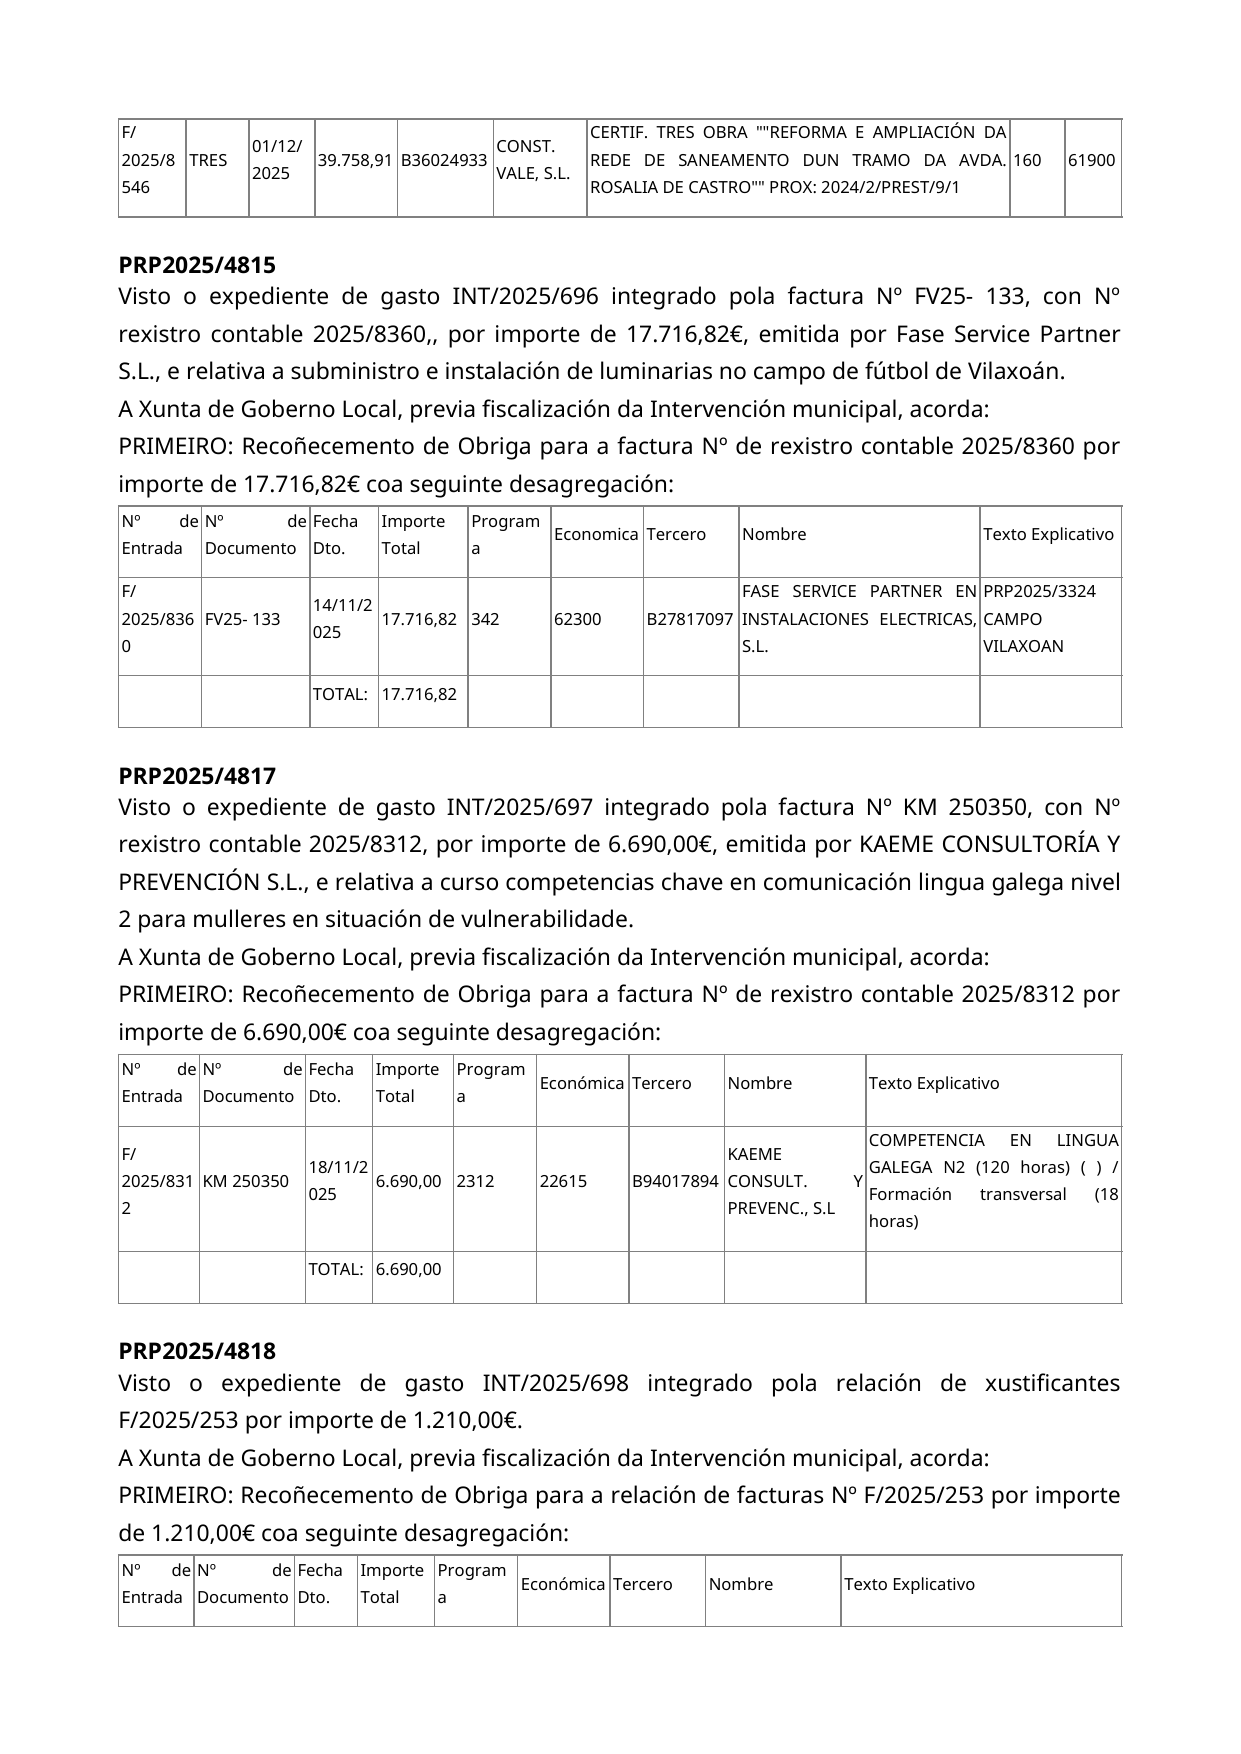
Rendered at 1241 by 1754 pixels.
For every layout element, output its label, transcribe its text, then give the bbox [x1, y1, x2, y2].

table_cell FASE SERVICE PARTNER EN INSTALACIONES ELECTRICAS, S.L. [740, 578, 979, 675]
table_cell 6.690,00 [373, 1127, 453, 1251]
table_cell 39.758,91 [316, 120, 397, 216]
table_cell [119, 676, 201, 727]
text A Xunta de Goberno Local, previa fiscalización da Intervención municipal, acorda: [118, 941, 1122, 972]
text Visto o expediente de gasto INT/2025/697 integrado pola factura Nº KM 250350, con Nº rexistro contable 2025/8312, por importe de 6.690,00€, emitida por KAEME CONSULTORÍA Y PREVENCIÓN S.L., e relativa a curso competencias chave en comunicación lingua galega nivel 2 para mulleres en situación de vulnerabilidade. [118, 791, 1122, 935]
table_cell B27817097 [644, 578, 738, 675]
table_cell [202, 676, 309, 727]
table_header Fecha Dto. [311, 507, 378, 577]
table_cell F/2025/8546 [119, 120, 185, 216]
table_header Nº de Entrada [119, 1055, 199, 1126]
table_header Económica [518, 1556, 609, 1626]
table_cell F/2025/8312 [119, 1127, 199, 1251]
text PRIMEIRO: Recoñecemento de Obriga para a factura Nº de rexistro contable 2025/8360 por importe de 17.716,82€ coa seguinte desagregación: [118, 430, 1122, 499]
table_cell [469, 676, 550, 727]
table_cell [867, 1252, 1121, 1302]
table_cell [981, 676, 1121, 727]
text Visto o expediente de gasto INT/2025/696 integrado pola factura Nº FV25- 133, con Nº rexistro contable 2025/8360,, por importe de 17.716,82€, emitida por Fase Service Partner S.L., e relativa a subministro e instalación de luminarias no campo de fútbol de Vilaxoán. [118, 280, 1122, 386]
table_cell 2312 [454, 1127, 536, 1251]
table_header Fecha Dto. [306, 1055, 372, 1126]
table_cell TOTAL: [306, 1252, 372, 1302]
text PRP2025/4815 [118, 249, 1122, 280]
table_header Nº de Documento [202, 507, 309, 577]
table_cell [119, 1252, 199, 1302]
table_cell 22615 [537, 1127, 628, 1251]
table_header Programa [435, 1556, 517, 1626]
table_header Nombre [706, 1556, 840, 1626]
table_header Texto Explicativo [867, 1055, 1121, 1126]
table_cell 14/11/2025 [311, 578, 378, 675]
text A Xunta de Goberno Local, previa fiscalización da Intervención municipal, acorda: [118, 1442, 1122, 1473]
text PRP2025/4817 [118, 760, 1122, 791]
table_cell PRP2025/3324 CAMPO VILAXOAN [981, 578, 1121, 675]
table_header Tercero [611, 1556, 705, 1626]
text Visto o expediente de gasto INT/2025/698 integrado pola relación de xustificantes F/2025/253 por importe de 1.210,00€. [118, 1367, 1122, 1435]
table_cell [740, 676, 979, 727]
table_header Importe Total [379, 507, 467, 577]
table_header Importe Total [373, 1055, 453, 1126]
table_header Programa [469, 507, 550, 577]
text PRIMEIRO: Recoñecemento de Obriga para a factura Nº de rexistro contable 2025/8312 por importe de 6.690,00€ coa seguinte desagregación: [118, 978, 1122, 1047]
table_header Tercero [630, 1055, 724, 1126]
table_header Nº de Documento [200, 1055, 305, 1126]
table_cell 6.690,00 [373, 1252, 453, 1302]
table_cell 61900 [1066, 120, 1121, 216]
table_cell CONST. VALE, S.L. [494, 120, 586, 216]
table_cell 160 [1011, 120, 1064, 216]
table_cell [725, 1252, 865, 1302]
table_cell COMPETENCIA EN LINGUA GALEGA N2 (120 horas) ( ) / Formación transversal (18 horas) [867, 1127, 1121, 1251]
table_cell 342 [469, 578, 550, 675]
table_cell 01/12/2025 [250, 120, 314, 216]
table_cell [630, 1252, 724, 1302]
table_header Importe Total [358, 1556, 434, 1626]
table_cell 17.716,82 [379, 676, 467, 727]
table_cell CERTIF. TRES OBRA ""REFORMA E AMPLIACIÓN DA REDE DE SANEAMENTO DUN TRAMO DA AVDA. ROSALIA DE CASTRO"" PROX: 2024/2/PREST/9/1 [588, 120, 1009, 216]
table_header Fecha Dto. [295, 1556, 357, 1626]
table_cell 17.716,82 [379, 578, 467, 675]
table_cell TRES [187, 120, 248, 216]
table_header Programa [454, 1055, 536, 1126]
table_cell KAEME CONSULT. Y PREVENC., S.L [725, 1127, 865, 1251]
table_header Nombre [725, 1055, 865, 1126]
table_header Nombre [740, 507, 979, 577]
table_cell FV25- 133 [202, 578, 309, 675]
table_header Texto Explicativo [842, 1556, 1121, 1626]
text A Xunta de Goberno Local, previa fiscalización da Intervención municipal, acorda: [118, 392, 1122, 424]
table_header Nº de Entrada [119, 507, 201, 577]
table_cell 62300 [552, 578, 643, 675]
text PRP2025/4818 [118, 1335, 1122, 1367]
table_cell B36024933 [398, 120, 493, 216]
table_header Tercero [644, 507, 738, 577]
table_cell KM 250350 [200, 1127, 305, 1251]
table_cell [200, 1252, 305, 1302]
table_header Texto Explicativo [981, 507, 1121, 577]
table_header Económica [537, 1055, 628, 1126]
text PRIMEIRO: Recoñecemento de Obriga para a relación de facturas Nº F/2025/253 por importe de 1.210,00€ coa seguinte desagregación: [118, 1479, 1122, 1548]
table_cell B94017894 [630, 1127, 724, 1251]
table_header Economica [552, 507, 643, 577]
table_cell F/2025/8360 [119, 578, 201, 675]
table_cell 18/11/2025 [306, 1127, 372, 1251]
table_cell [454, 1252, 536, 1302]
table_cell [644, 676, 738, 727]
table_header Nº de Documento [195, 1556, 294, 1626]
table_cell [552, 676, 643, 727]
table_cell TOTAL: [311, 676, 378, 727]
table_header Nº de Entrada [119, 1556, 193, 1626]
table_cell [537, 1252, 628, 1302]
